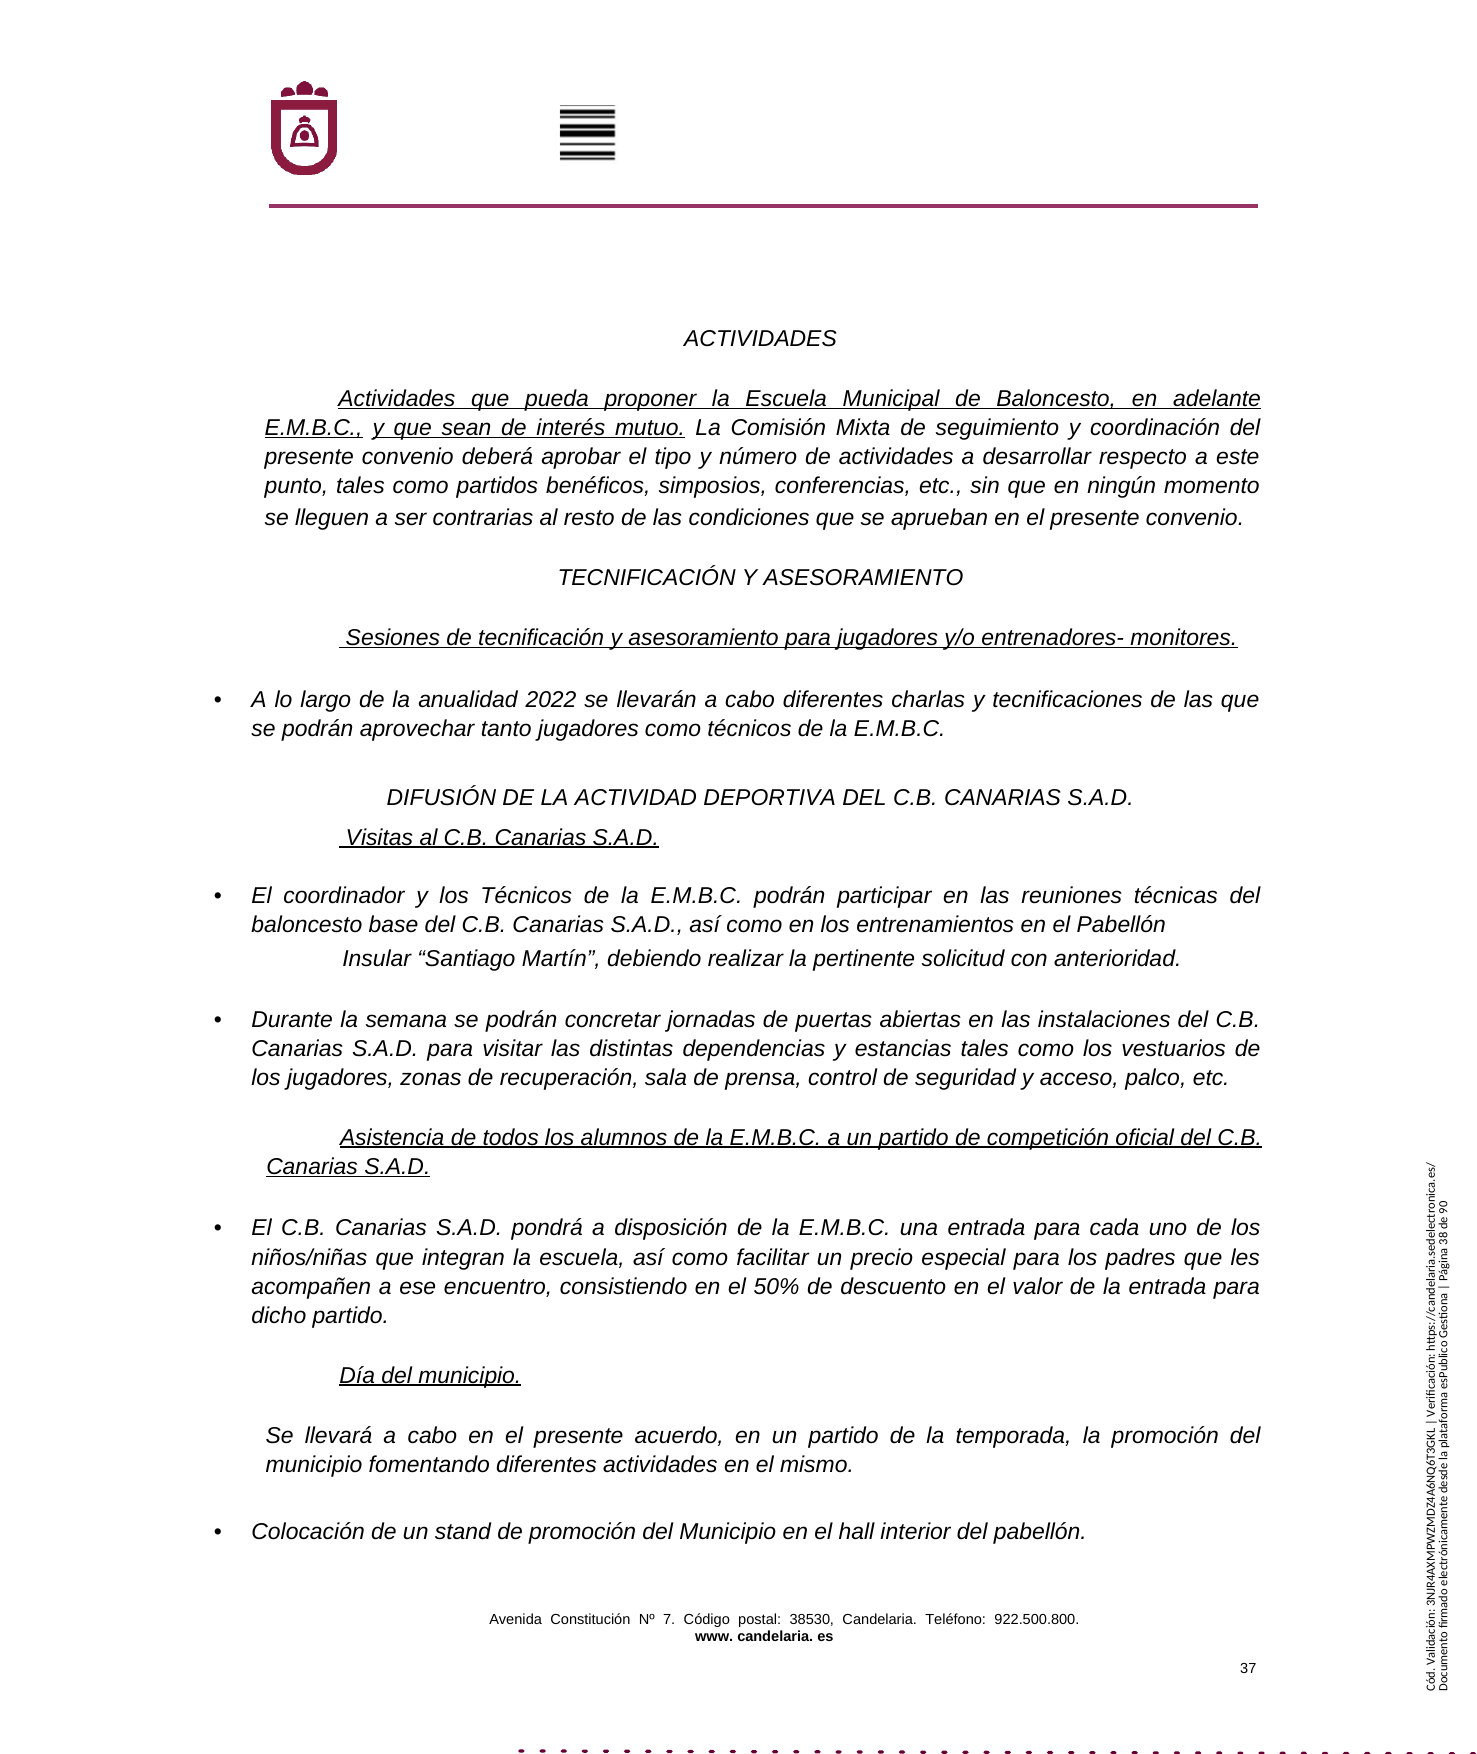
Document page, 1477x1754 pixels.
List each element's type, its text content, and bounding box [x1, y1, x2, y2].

text Asistencia de todos los alumnos de la E.M.B.C. a un partido de competición oficial del C.B. Canarias S.A.D. [266, 1124, 1269, 1179]
text Sesiones de tecnificación y asesoramiento para jugadores y/o entrenadores- monitores. [339, 624, 1269, 651]
text ACTIVIDADES [260, 325, 1269, 352]
list Durante la semana se podrán concretar jornadas de puertas abiertas en las instalaciones del C.B. Canarias S.A.D. para visitar las distintas dependencias y estancias tales como los vestuarios de los jugadores, zonas de recuperación, sala de prensa, control de seguridad y acceso, palco, etc. [214, 1006, 1263, 1090]
list El C.B. Canarias S.A.D. pondrá a disposición de la E.M.B.C. una entrada para cada uno de los niños/niñas que integran la escuela, así como facilitar un precio especial para los padres que les acompañen a ese encuentro, consistiendo en el 50% de descuento en el valor de la entrada para dicho partido. [214, 1214, 1263, 1328]
list A lo largo de la anualidad 2022 se llevarán a cabo diferentes charlas y tecnificaciones de las que se podrán aprovechar tanto jugadores como técnicos de la E.M.B.C. [214, 686, 1263, 742]
text TECNIFICACIÓN Y ASESORAMIENTO [260, 564, 1269, 591]
text Visitas al C.B. Canarias S.A.D. [339, 823, 1269, 850]
text Insular “Santiago Martín”, debiendo realizar la pertinente solicitud con anterioridad. [342, 944, 1263, 971]
text Se llevará a cabo en el presente acuerdo, en un partido de la temporada, la promoción del municipio fomentando diferentes actividades en el mismo. [265, 1422, 1263, 1477]
text Día del municipio. [339, 1362, 1269, 1388]
list Colocación de un stand de promoción del Municipio en el hall interior del pabellón. [214, 1516, 1263, 1544]
text Actividades que pueda proponer la Escuela Municipal de Baloncesto, en adelante E.M.B.C., y que sean de interés mutuo. La Comisión Mixta de seguimiento y coordinación del presente convenio deberá aprobar el tipo y número de actividades a desarrollar respecto a este punto, tales como partidos benéficos, simposios, conferencias, etc., sin que en ningún momento se lleguen a ser contrarias al resto de las condiciones que se aprueban en el presente convenio. [264, 385, 1263, 530]
list El coordinador y los Técnicos de la E.M.B.C. podrán participar en las reuniones técnicas del baloncesto base del C.B. Canarias S.A.D., así como en los entrenamientos en el Pabellón [214, 882, 1263, 937]
text DIFUSIÓN DE LA ACTIVIDAD DEPORTIVA DEL C.B. CANARIAS S.A.D. [260, 784, 1268, 810]
